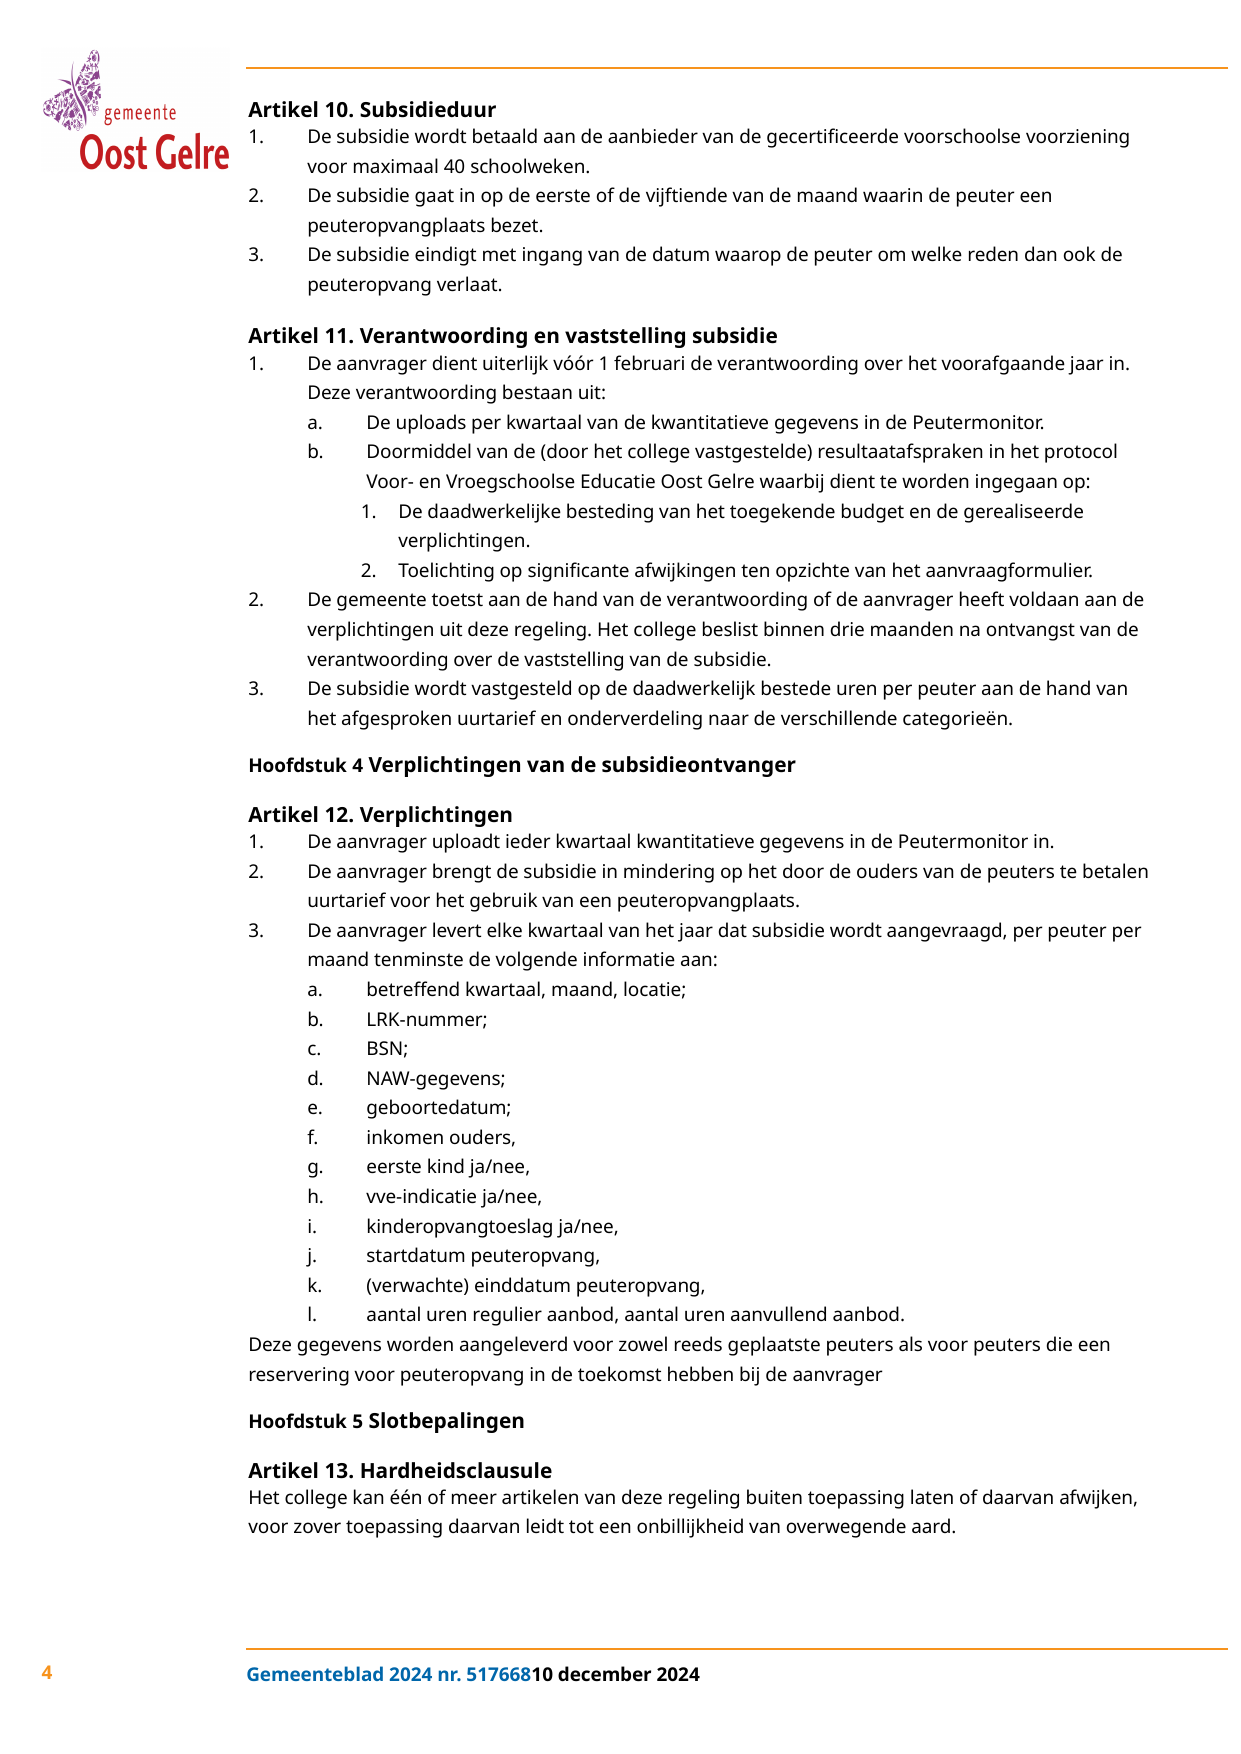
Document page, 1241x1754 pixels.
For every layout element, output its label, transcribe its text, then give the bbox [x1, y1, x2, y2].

list Deze verantwoording bestaan uit: [248, 379, 1152, 405]
picture [41, 47, 231, 172]
list Toelichting op significante afwijkingen ten opzichte van het aanvraagformulier. [361, 557, 1152, 583]
list De subsidie gaat in op de eerste of de vijftiende van de maand waarin de peuter een peuteropvangplaats bezet. [248, 182, 1152, 238]
text Hoofdstuk 5 Slotbepalingen [248, 1406, 1152, 1435]
list De uploads per kwartaal van de kwantitatieve gegevens in de Peutermonitor. [307, 409, 1152, 435]
list De subsidie wordt vastgesteld op de daadwerkelijk bestede uren per peuter aan de hand van het afgesproken uurtarief en onderverdeling naar de verschillende categorieën. [248, 675, 1152, 731]
list De subsidie eindigt met ingang van de datum waarop de peuter om welke reden dan ook de peuteropvang verlaat. [248, 242, 1152, 297]
list inkomen ouders, [307, 1124, 1152, 1150]
list BSN; [307, 1035, 1152, 1061]
list De gemeente toetst aan de hand van de verantwoording of de aanvrager heeft voldaan aan de verplichtingen uit deze regeling. Het college beslist binnen drie maanden na ontvangst van de verantwoording over de vaststelling van de subsidie. [248, 587, 1152, 672]
list LRK-nummer; [307, 1006, 1152, 1032]
list betreffend kwartaal, maand, locatie; [307, 976, 1152, 1002]
list aantal uren regulier aanbod, aantal uren aanvullend aanbod. [307, 1302, 1152, 1327]
list eerste kind ja/nee, [307, 1154, 1152, 1179]
list De aanvrager levert elke kwartaal van het jaar dat subsidie wordt aangevraagd, per peuter per maand tenminste de volgende informatie aan: [248, 917, 1152, 972]
list De daadwerkelijke besteding van het toegekende budget en de gerealiseerde verplichtingen. [361, 498, 1152, 553]
text Deze gegevens worden aangeleverd voor zowel reeds geplaatste peuters als voor peuters die een reservering voor peuteropvang in de toekomst hebben bij de aanvrager [248, 1331, 1152, 1387]
list kinderopvangtoeslag ja/nee, [307, 1213, 1152, 1239]
text Hoofdstuk 4 Verplichtingen van de subsidieontvanger [248, 751, 1152, 779]
text Artikel 11. Verantwoording en vaststelling subsidie [248, 322, 1152, 350]
list De aanvrager brengt de subsidie in mindering op het door de ouders van de peuters te betalen uurtarief voor het gebruik van een peuteropvangplaats. [248, 858, 1152, 913]
list De subsidie wordt betaald aan de aanbieder van de gecertificeerde voorschoolse voorziening voor maximaal 40 schoolweken. [248, 123, 1152, 178]
list geboortedatum; [307, 1094, 1152, 1120]
text Artikel 13. Hardheidsclausule [248, 1456, 1152, 1484]
list (verwachte) einddatum peuteropvang, [307, 1272, 1152, 1298]
text Het college kan één of meer artikelen van deze regeling buiten toepassing laten of daarvan afwijken, voor zover toepassing daarvan leidt tot een onbillijkheid van overwegende aard. [248, 1484, 1152, 1539]
list vve-indicatie ja/nee, [307, 1183, 1152, 1209]
list De aanvrager dient uiterlijk vóór 1 februari de verantwoording over het voorafgaande jaar in. [248, 350, 1152, 376]
list Doormiddel van de (door het college vastgestelde) resultaatafspraken in het protocol Voor- en Vroegschoolse Educatie Oost Gelre waarbij dient te worden ingegaan op: [307, 439, 1152, 494]
text Artikel 10. Subsidieduur [248, 95, 1152, 123]
text Artikel 12. Verplichtingen [248, 800, 1152, 828]
list De aanvrager uploadt ieder kwartaal kwantitatieve gegevens in de Peutermonitor in. [248, 828, 1152, 854]
list NAW-gegevens; [307, 1065, 1152, 1091]
list startdatum peuteropvang, [307, 1242, 1152, 1268]
